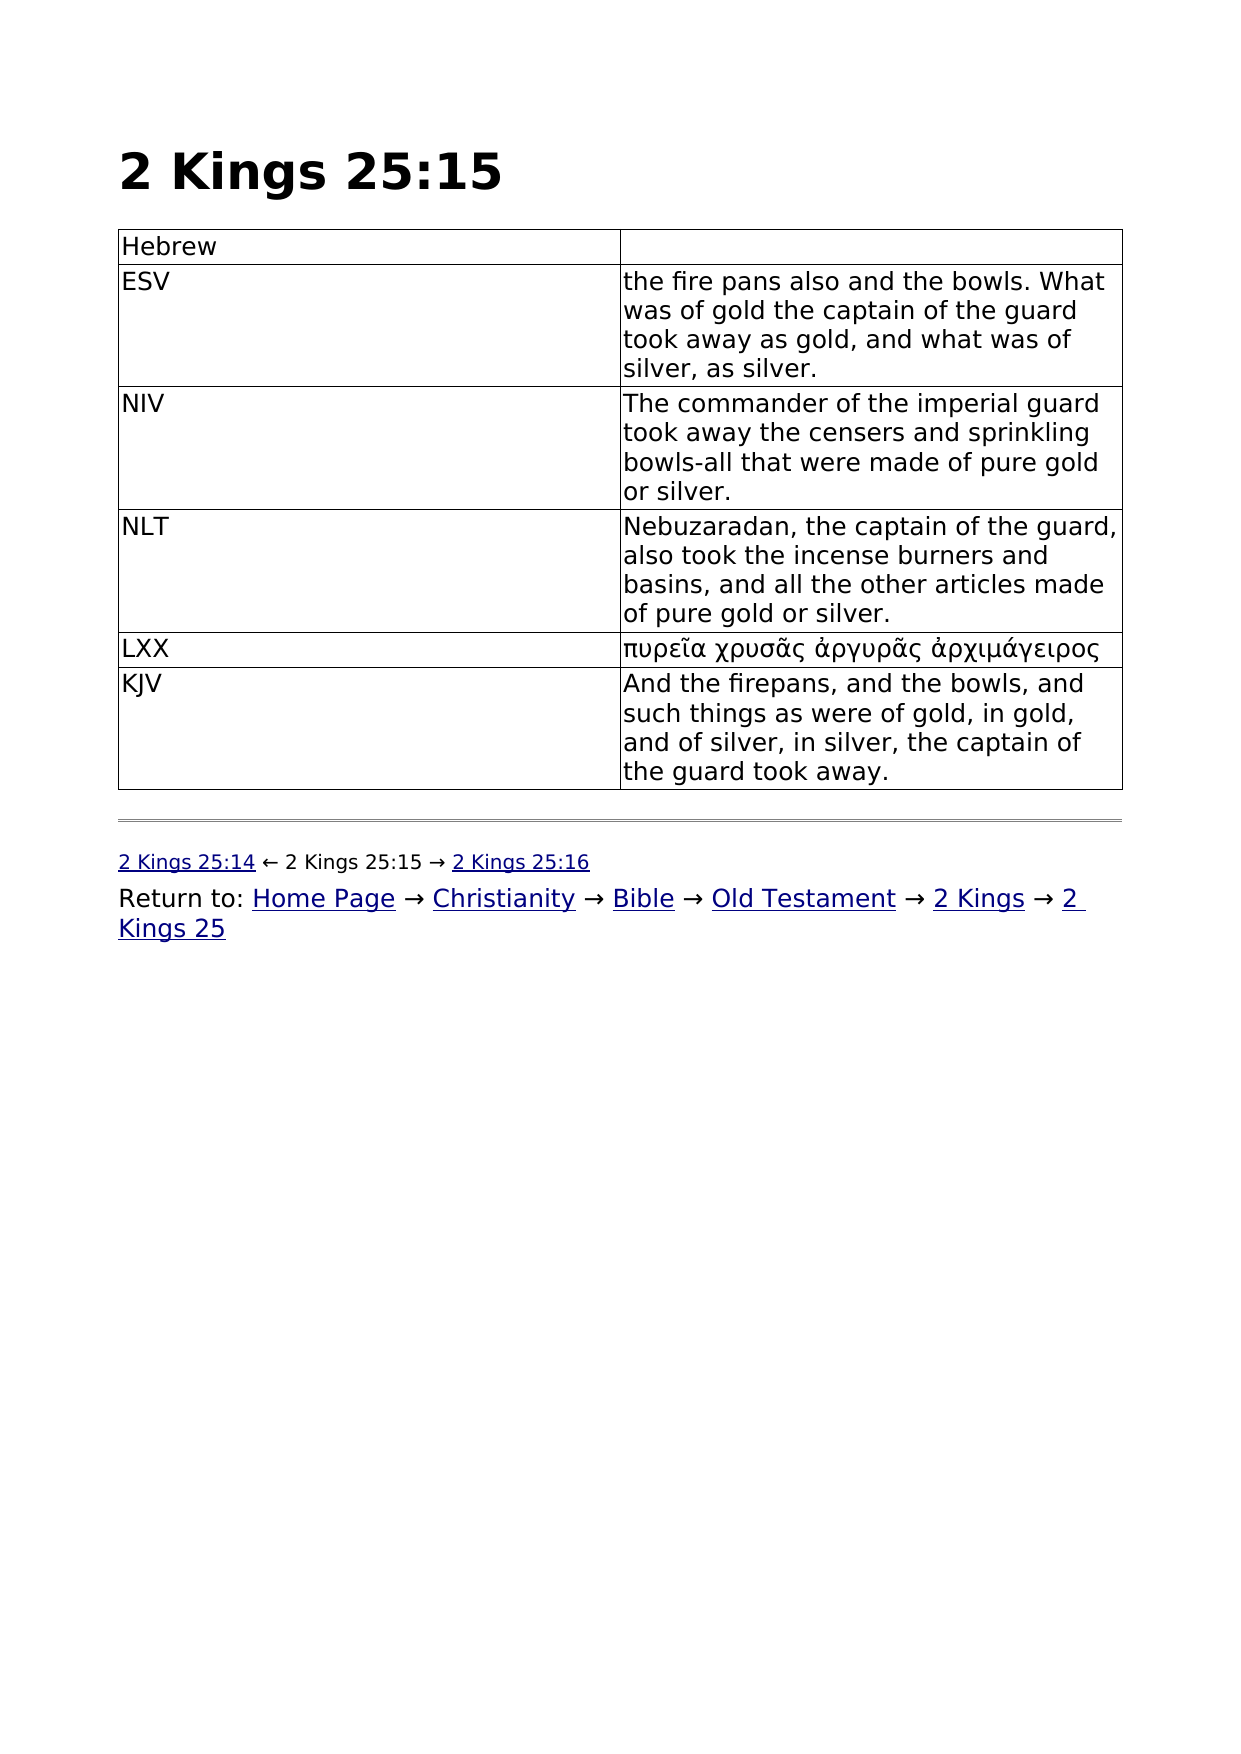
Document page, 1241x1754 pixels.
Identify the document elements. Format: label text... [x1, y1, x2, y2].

table_cell The commander of the imperial guard took away the censers and sprinkling bowls-all that were made of pure gold or silver. [621, 387, 1122, 509]
subtitle 2 Kings 25:15 [118, 143, 1122, 201]
table_cell KJV [119, 668, 620, 789]
text 2 Kings 25:14 ← 2 Kings 25:15 → 2 Kings 25:16 [118, 851, 1122, 884]
table_cell LXX [119, 633, 620, 667]
table_cell Nebuzaradan, the captain of the guard, also took the incense burners and basins, and all the other articles made of pure gold or silver. [621, 510, 1122, 632]
table_cell And the firepans, and the bowls, and such things as were of gold, in gold, and of silver, in silver, the captain of the guard took away. [621, 668, 1122, 789]
text Return to: Home Page → Christianity → Bible → Old Testament → 2 Kings → 2 Kings 25 [118, 884, 1122, 943]
table_cell NIV [119, 387, 620, 509]
table_cell ESV [119, 265, 620, 386]
table_header Hebrew [119, 230, 620, 264]
table_cell πυρεῖα χρυσᾶς ἀργυρᾶς ἀρχιμάγειρος [621, 633, 1122, 667]
table_header [621, 230, 1122, 264]
table_cell the fire pans also and the bowls. What was of gold the captain of the guard took away as gold, and what was of silver, as silver. [621, 265, 1122, 386]
table_cell NLT [119, 510, 620, 632]
